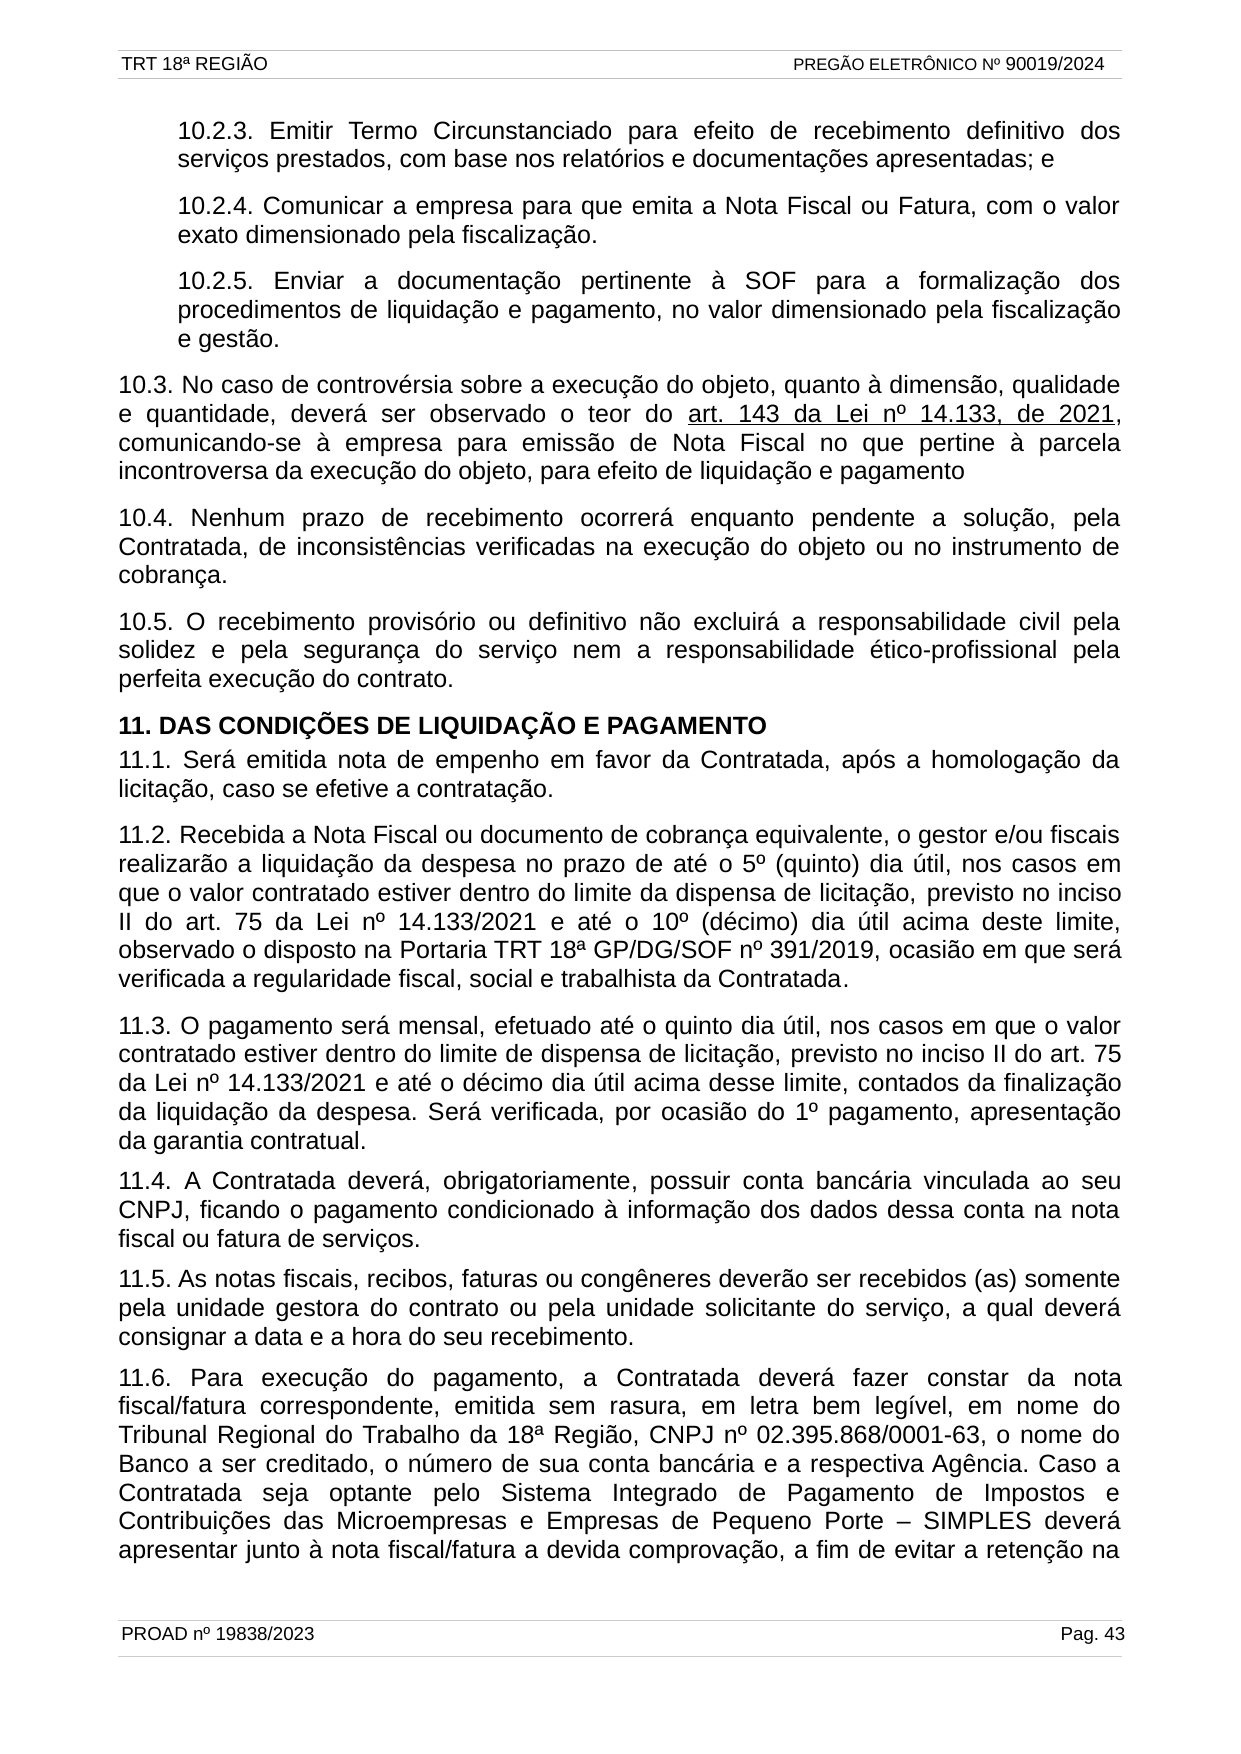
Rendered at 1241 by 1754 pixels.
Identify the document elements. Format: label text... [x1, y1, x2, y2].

list 10.2.3. Emitir Termo Circunstanciado para efeito de recebimento definitivo dos serviços prestados, com base nos relatórios e documentações apresentadas; e [177, 116, 1122, 173]
text 11.3. O pagamento será mensal, efetuado até o quinto dia útil, nos casos em que o valor contratado estiver dentro do limite de dispensa de licitação, previsto no inciso II do art. 75 da Lei nº 14.133/2021 e até o décimo dia útil acima desse limite, contados da finalização da liquidação da despesa. Será verificada, por ocasião do 1º pagamento, apresentação da garantia contratual. [118, 1011, 1122, 1154]
list 10.4. Nenhum prazo de recebimento ocorrerá enquanto pendente a solução, pela Contratada, de inconsistências verificadas na execução do objeto ou no instrumento de cobrança. [118, 503, 1122, 589]
list 10.2.4. Comunicar a empresa para que emita a Nota Fiscal ou Fatura, com o valor exato dimensionado pela fiscalização. [177, 191, 1122, 248]
list 10.5. O recebimento provisório ou definitivo não excluirá a responsabilidade civil pela solidez e pela segurança do serviço nem a responsabilidade ético-profissional pela perfeita execução do contrato. [118, 607, 1122, 693]
list 10.2.5. Enviar a documentação pertinente à SOF para a formalização dos procedimentos de liquidação e pagamento, no valor dimensionado pela fiscalização e gestão. [177, 266, 1122, 352]
text 11. DAS CONDIÇÕES DE LIQUIDAÇÃO E PAGAMENTO [118, 711, 1122, 739]
text 11.6. Para execução do pagamento, a Contratada deverá fazer constar da nota fiscal/fatura correspondente, emitida sem rasura, em letra bem legível, em nome do Tribunal Regional do Trabalho da 18ª Região, CNPJ nº 02.395.868/0001-63, o nome do Banco a ser creditado, o número de sua conta bancária e a respectiva Agência. Caso a Contratada seja optante pelo Sistema Integrado de Pagamento de Impostos e Contribuições das Microempresas e Empresas de Pequeno Porte – SIMPLES deverá apresentar junto à nota fiscal/fatura a devida comprovação, a fim de evitar a retenção na [118, 1363, 1122, 1564]
text 11.5. As notas fiscais, recibos, faturas ou congêneres deverão ser recebidos (as) somente pela unidade gestora do contrato ou pela unidade solicitante do serviço, a qual deverá consignar a data e a hora do seu recebimento. [118, 1264, 1122, 1351]
list 10.3. No caso de controvérsia sobre a execução do objeto, quanto à dimensão, qualidade e quantidade, deverá ser observado o teor do art. 143 da Lei nº 14.133, de 2021, comunicando-se à empresa para emissão de Nota Fiscal no que pertine à parcela incontroversa da execução do objeto, para efeito de liquidação e pagamento [118, 370, 1122, 485]
text 11.1. Será emitida nota de empenho em favor da Contratada, após a homologação da licitação, caso se efetive a contratação. [118, 745, 1122, 803]
text 11.2. Recebida a Nota Fiscal ou documento de cobrança equivalente, o gestor e/ou fiscais realizarão a liquidação da despesa no prazo de até o 5º (quinto) dia útil, nos casos em que o valor contratado estiver dentro do limite da dispensa de licitação, previsto no inciso II do art. 75 da Lei nº 14.133/2021 e até o 10º (décimo) dia útil acima deste limite, observado o disposto na Portaria TRT 18ª GP/DG/SOF nº 391/2019, ocasião em que será verificada a regularidade fiscal, social e trabalhista da Contratada. [118, 821, 1122, 993]
text 11.4. A Contratada deverá, obrigatoriamente, possuir conta bancária vinculada ao seu CNPJ, ficando o pagamento condicionado à informação dos dados dessa conta na nota fiscal ou fatura de serviços. [118, 1166, 1122, 1253]
